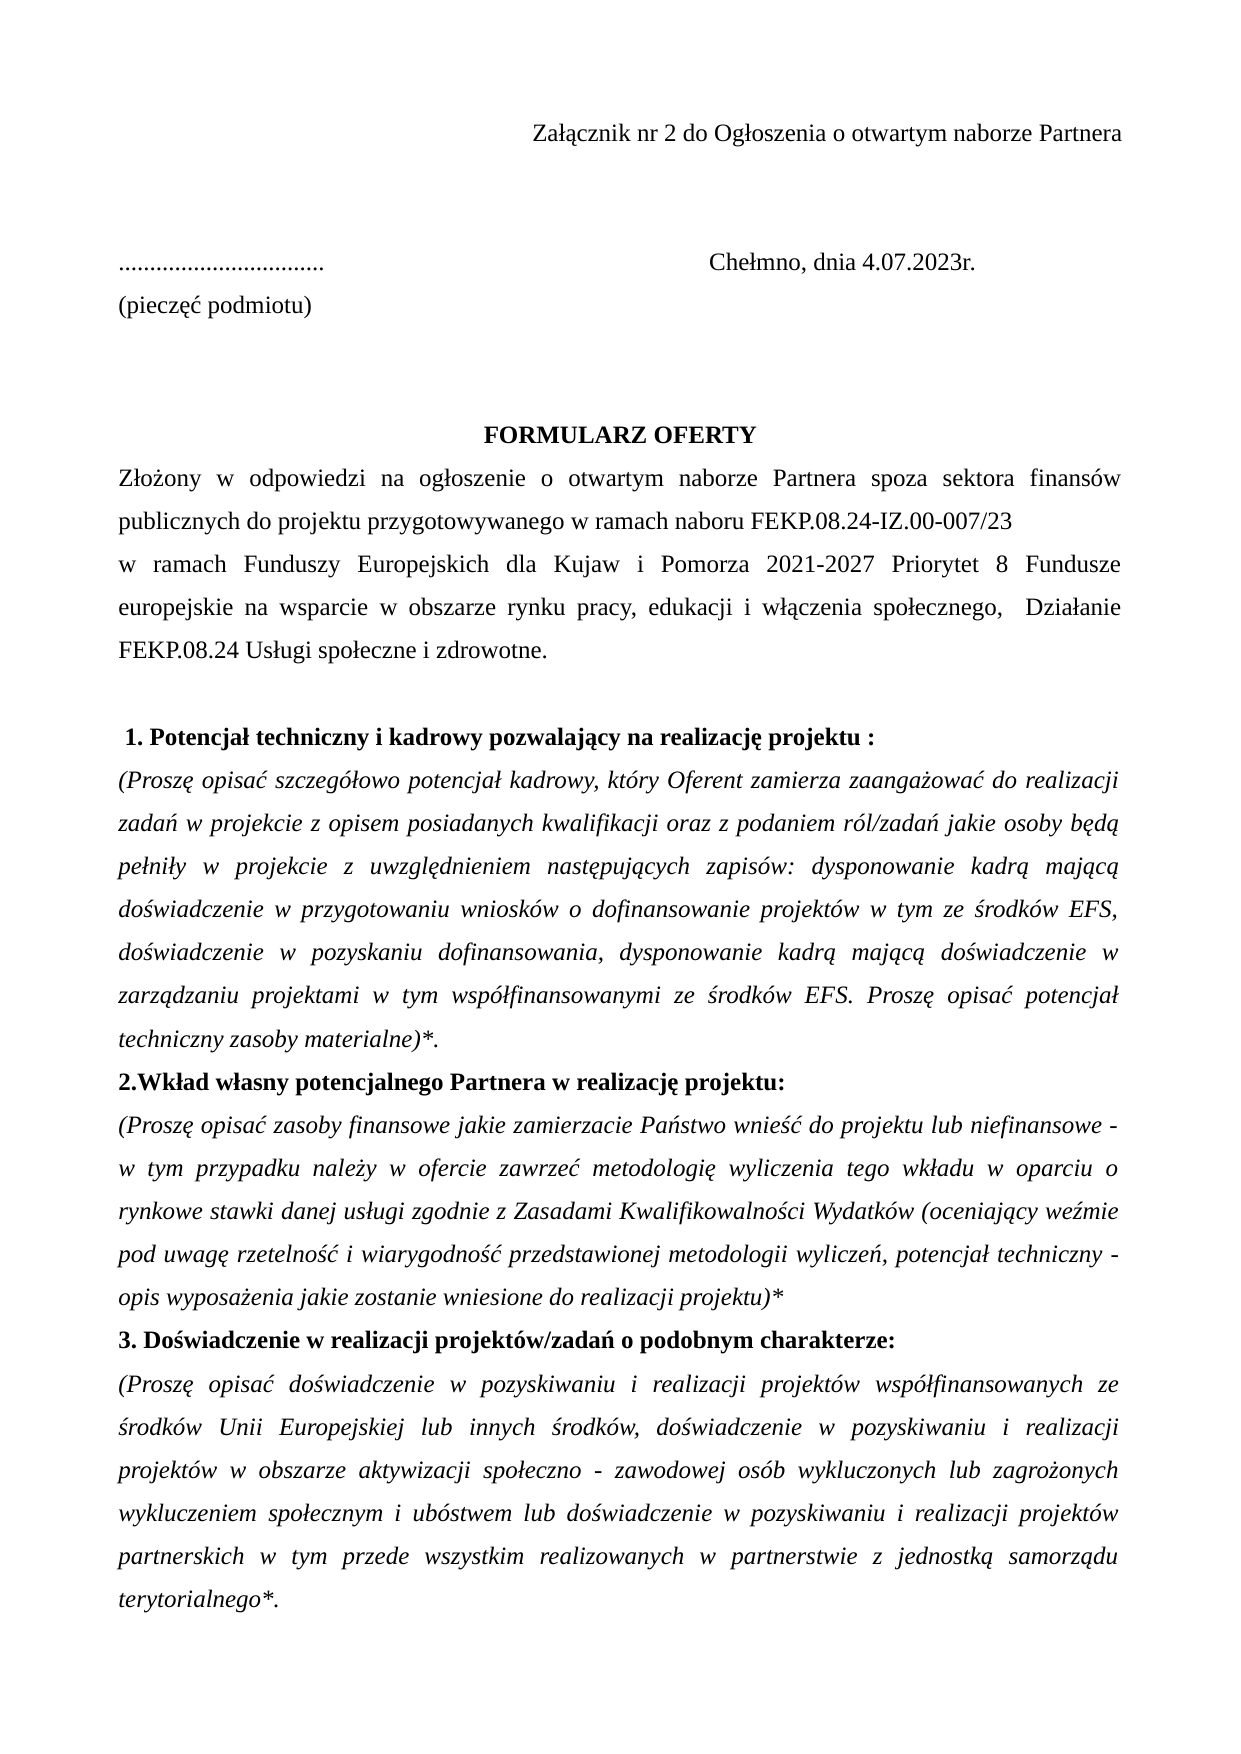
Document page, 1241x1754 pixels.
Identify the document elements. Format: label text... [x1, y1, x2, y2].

text 2.Wkład własny potencjalnego Partnera w realizację projektu: [118, 1067, 1122, 1096]
text Załącznik nr 2 do Ogłoszenia o otwartym naborze Partnera [118, 118, 1122, 147]
text (pieczęć podmiotu) [118, 291, 1122, 319]
text 1. Potencjał techniczny i kadrowy pozwalający na realizację projektu : [118, 722, 1122, 751]
text (Proszę opisać zasoby finansowe jakie zamierzacie Państwo wnieść do projektu lub niefinansowe - w tym przypadku należy w ofercie zawrzeć metodologię wyliczenia tego wkładu w oparciu o rynkowe stawki danej usługi zgodnie z Zasadami Kwalifikowalności Wydatków (oceniający weźmie pod uwagę rzetelność i wiarygodność przedstawionej metodologii wyliczeń, potencjał techniczny -opis wyposażenia jakie zostanie wniesione do realizacji projektu)* [118, 1110, 1122, 1311]
text (Proszę opisać doświadczenie w pozyskiwaniu i realizacji projektów współfinansowanych ze środków Unii Europejskiej lub innych środków, doświadczenie w pozyskiwaniu i realizacji projektów w obszarze aktywizacji społeczno - zawodowej osób wykluczonych lub zagrożonych wykluczeniem społecznym i ubóstwem lub doświadczenie w pozyskiwaniu i realizacji projektów partnerskich w tym przede wszystkim realizowanych w partnerstwie z jednostką samorządu terytorialnego*. [118, 1369, 1122, 1613]
text w ramach Funduszy Europejskich dla Kujaw i Pomorza 2021-2027 Priorytet 8 Fundusze europejskie na wsparcie w obszarze rynku pracy, edukacji i włączenia społecznego, Działanie FEKP.08.24 Usługi społeczne i zdrowotne. [118, 549, 1122, 664]
text Złożony w odpowiedzi na ogłoszenie o otwartym naborze Partnera spoza sektora finansów publicznych do projektu przygotowywanego w ramach naboru FEKP.08.24-IZ.00-007/23 [118, 463, 1122, 535]
text 3. Doświadczenie w realizacji projektów/zadań o podobnym charakterze: [118, 1326, 1122, 1354]
text (Proszę opisać szczegółowo potencjał kadrowy, który Oferent zamierza zaangażować do realizacji zadań w projekcie z opisem posiadanych kwalifikacji oraz z podaniem ról/zadań jakie osoby będą pełniły w projekcie z uwzględnieniem następujących zapisów: dysponowanie kadrą mającą doświadczenie w przygotowaniu wniosków o dofinansowanie projektów w tym ze środków EFS, doświadczenie w pozyskaniu dofinansowania, dysponowanie kadrą mającą doświadczenie w zarządzaniu projektami w tym współfinansowanymi ze środków EFS. Proszę opisać potencjał techniczny zasoby materialne)*. [118, 765, 1122, 1052]
text FORMULARZ OFERTY [118, 420, 1122, 449]
text ................................. Chełmno, dnia 4.07.2023r. [118, 247, 1122, 276]
